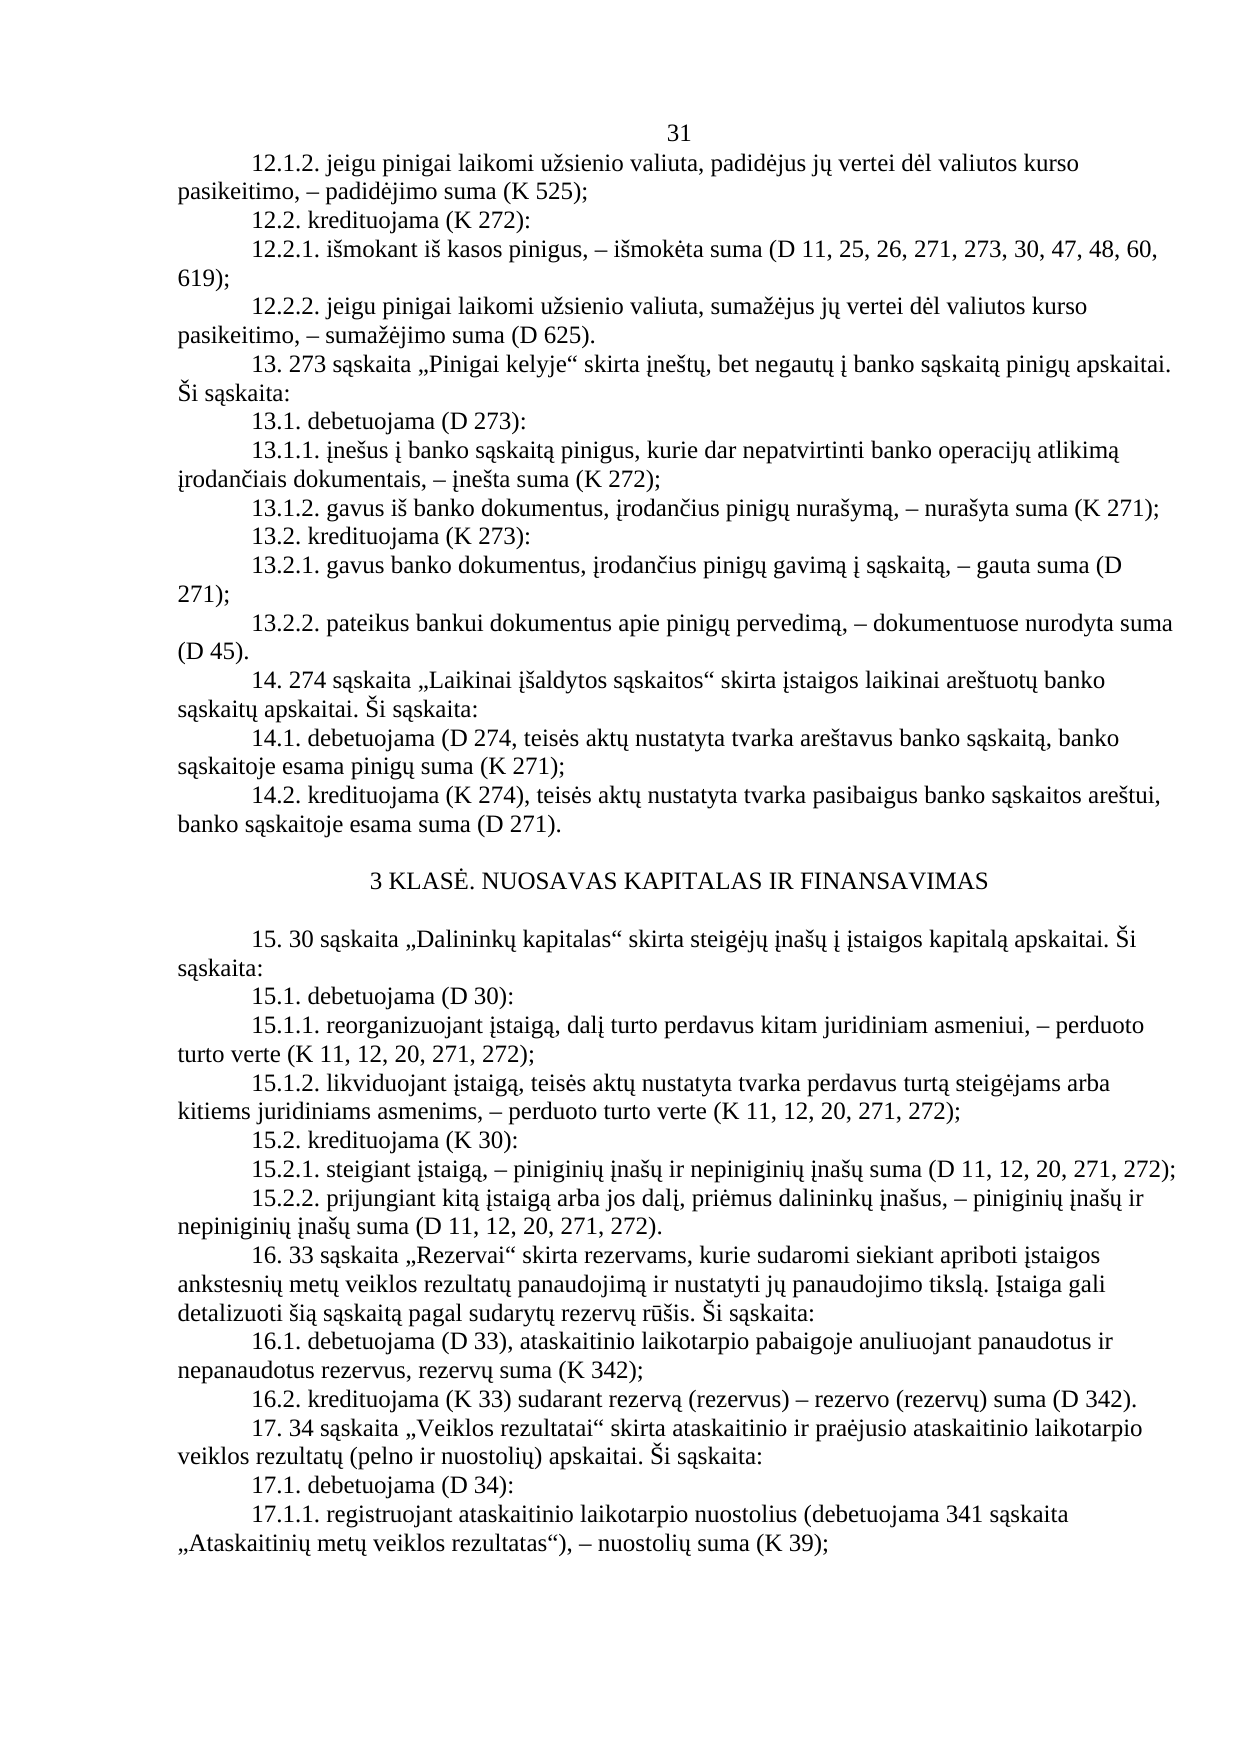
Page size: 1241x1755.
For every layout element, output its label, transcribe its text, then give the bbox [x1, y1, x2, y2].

text 15.1.1. reorganizuojant įstaigą, dalį turto perdavus kitam juridiniam asmeniui, – perduoto turto verte (K 11, 12, 20, 271, 272); [177, 1010, 1181, 1068]
text 16. 33 sąskaita „Rezervai“ skirta rezervams, kurie sudaromi siekiant apriboti įstaigos ankstesnių metų veiklos rezultatų panaudojimą ir nustatyti jų panaudojimo tikslą. Įstaiga gali detalizuoti šią sąskaitą pagal sudarytų rezervų rūšis. Ši sąskaita: [177, 1240, 1181, 1326]
text 17. 34 sąskaita „Veiklos rezultatai“ skirta ataskaitinio ir praėjusio ataskaitinio laikotarpio veiklos rezultatų (pelno ir nuostolių) apskaitai. Ši sąskaita: [177, 1413, 1181, 1470]
text 14. 274 sąskaita „Laikinai įšaldytos sąskaitos“ skirta įstaigos laikinai areštuotų banko sąskaitų apskaitai. Ši sąskaita: [177, 665, 1181, 723]
text 13. 273 sąskaita „Pinigai kelyje“ skirta įneštų, bet negautų į banko sąskaitą pinigų apskaitai. Ši sąskaita: [177, 349, 1181, 406]
text 13.1.1. įnešus į banko sąskaitą pinigus, kurie dar nepatvirtinti banko operacijų atlikimą įrodančiais dokumentais, – įnešta suma (K 272); [177, 435, 1181, 493]
text 16.2. kredituojama (K 33) sudarant rezervą (rezervus) – rezervo (rezervų) suma (D 342). [177, 1384, 1181, 1413]
text 15.1.2. likviduojant įstaigą, teisės aktų nustatyta tvarka perdavus turtą steigėjams arba kitiems juridiniams asmenims, – perduoto turto verte (K 11, 12, 20, 271, 272); [177, 1068, 1181, 1125]
text 12.2.1. išmokant iš kasos pinigus, – išmokėta suma (D 11, 25, 26, 271, 273, 30, 47, 48, 60, 619); [177, 234, 1181, 291]
text 14.2. kredituojama (K 274), teisės aktų nustatyta tvarka pasibaigus banko sąskaitos areštui, banko sąskaitoje esama suma (D 271). [177, 780, 1181, 838]
text 13.1. debetuojama (D 273): [177, 406, 1181, 435]
text 15. 30 sąskaita „Dalininkų kapitalas“ skirta steigėjų įnašų į įstaigos kapitalą apskaitai. Ši sąskaita: [177, 924, 1181, 981]
text 16.1. debetuojama (D 33), ataskaitinio laikotarpio pabaigoje anuliuojant panaudotus ir nepanaudotus rezervus, rezervų suma (K 342); [177, 1326, 1181, 1384]
text 13.2.1. gavus banko dokumentus, įrodančius pinigų gavimą į sąskaitą, – gauta suma (D 271); [177, 550, 1181, 608]
text 17.1. debetuojama (D 34): [177, 1470, 1181, 1499]
text 12.2.2. jeigu pinigai laikomi užsienio valiuta, sumažėjus jų vertei dėl valiutos kurso pasikeitimo, – sumažėjimo suma (D 625). [177, 291, 1181, 349]
text 15.2.2. prijungiant kitą įstaigą arba jos dalį, priėmus dalininkų įnašus, – piniginių įnašų ir nepiniginių įnašų suma (D 11, 12, 20, 271, 272). [177, 1183, 1181, 1240]
text 12.2. kredituojama (K 272): [177, 205, 1181, 234]
text 13.2.2. pateikus bankui dokumentus apie pinigų pervedimą, – dokumentuose nurodyta suma (D 45). [177, 608, 1181, 665]
text 15.2. kredituojama (K 30): [177, 1125, 1181, 1154]
text 13.2. kredituojama (K 273): [177, 521, 1181, 550]
text 15.2.1. steigiant įstaigą, – piniginių įnašų ir nepiniginių įnašų suma (D 11, 12, 20, 271, 272); [177, 1154, 1181, 1183]
text 13.1.2. gavus iš banko dokumentus, įrodančius pinigų nurašymą, – nurašyta suma (K 271); [177, 493, 1181, 521]
text 3 KLASĖ. NUOSAVAS KAPITALAS IR FINANSAVIMAS [177, 866, 1181, 895]
text 17.1.1. registruojant ataskaitinio laikotarpio nuostolius (debetuojama 341 sąskaita „Ataskaitinių metų veiklos rezultatas“), – nuostolių suma (K 39); [177, 1499, 1181, 1556]
text 15.1. debetuojama (D 30): [177, 981, 1181, 1010]
text 12.1.2. jeigu pinigai laikomi užsienio valiuta, padidėjus jų vertei dėl valiutos kurso pasikeitimo, – padidėjimo suma (K 525); [177, 148, 1181, 205]
text 14.1. debetuojama (D 274, teisės aktų nustatyta tvarka areštavus banko sąskaitą, banko sąskaitoje esama pinigų suma (K 271); [177, 723, 1181, 780]
